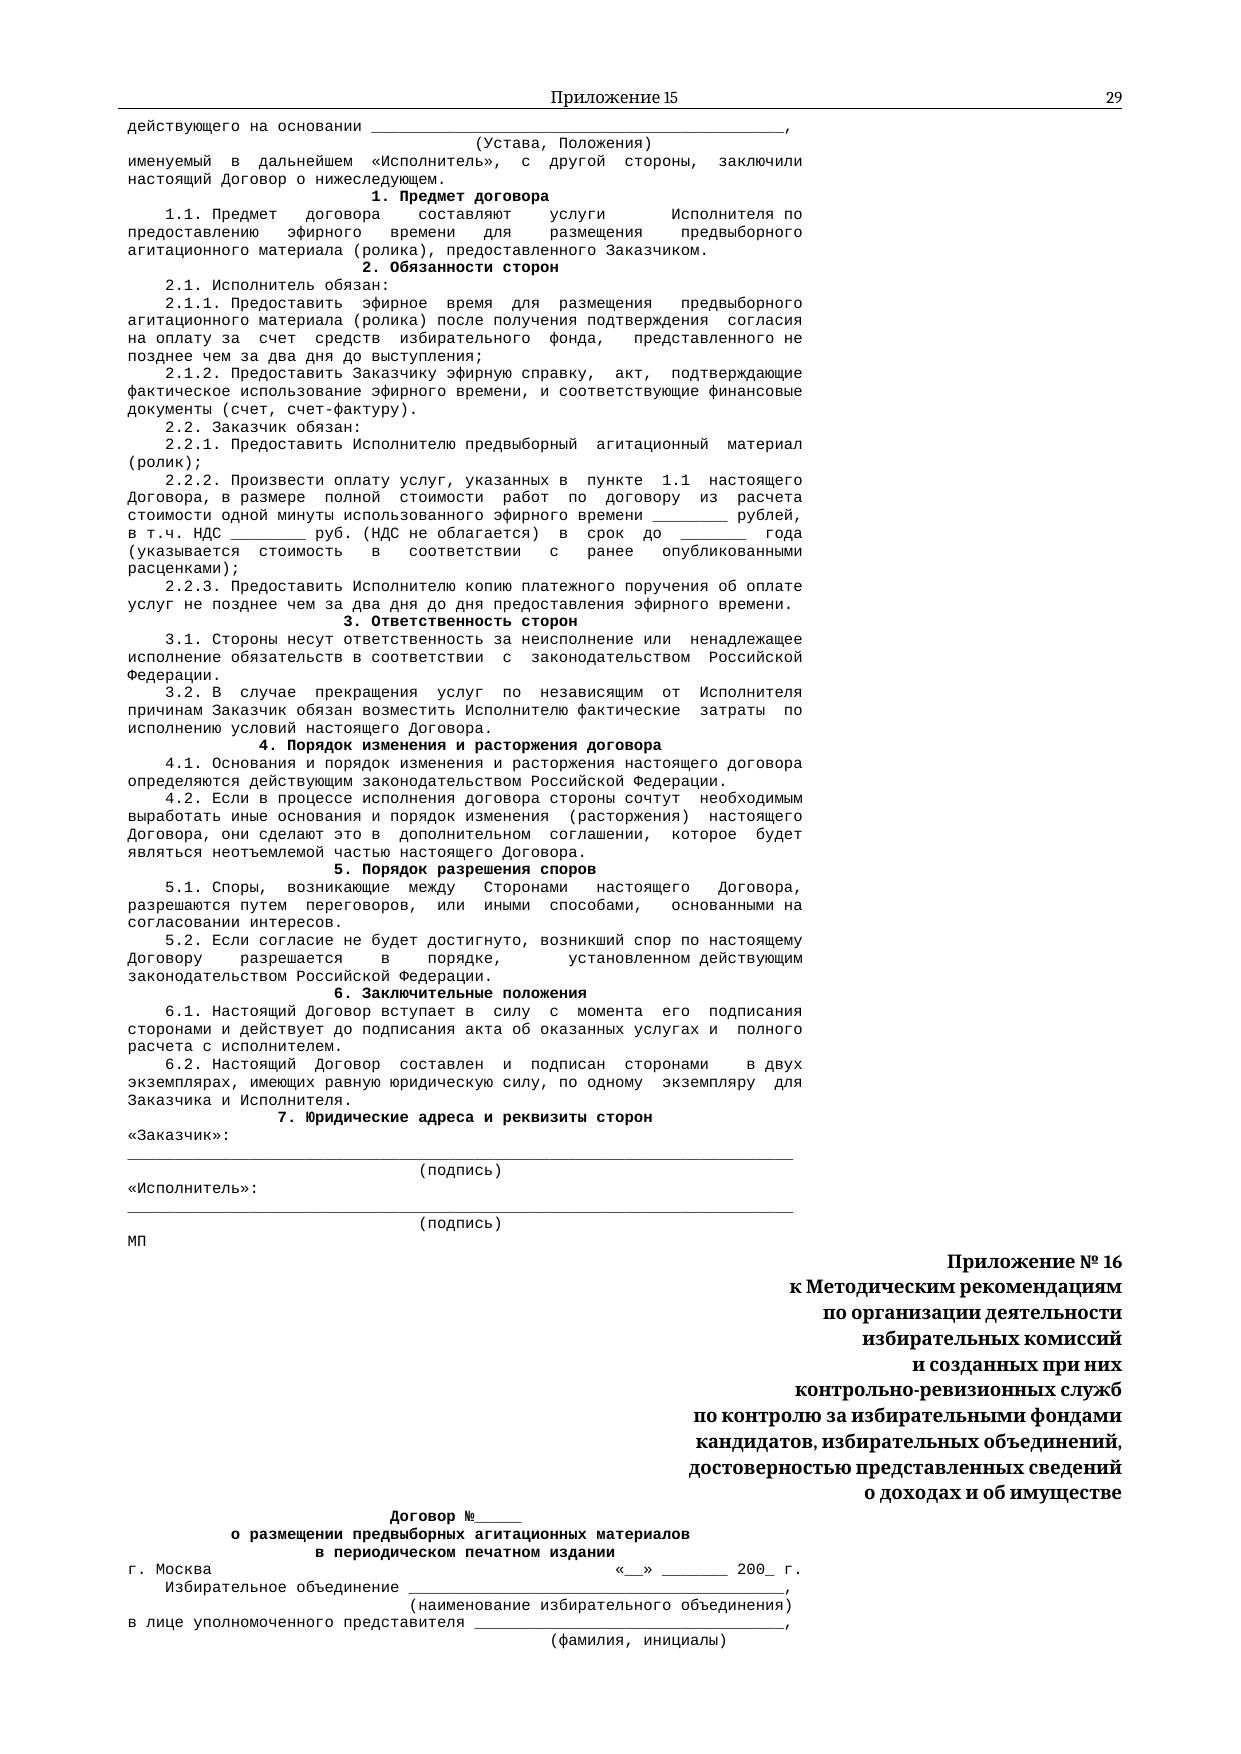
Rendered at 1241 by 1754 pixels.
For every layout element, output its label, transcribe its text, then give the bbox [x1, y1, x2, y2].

text определяются действующим законодательством Российской Федерации. [118, 773, 1122, 791]
text экземплярах, имеющих равную юридическую силу, по одному экземпляру для [118, 1074, 1122, 1092]
text фактическое использование эфирного времени, и соответствующие финансовые [118, 384, 1122, 401]
text 2. Обязанности сторон [118, 260, 1122, 277]
text 2.2.1. Предоставить Исполнителю предвыборный агитационный материал [118, 437, 1122, 454]
text 7. Юридические адреса и реквизиты сторон [118, 1110, 1122, 1127]
text разрешаются путем переговоров, или иными способами, основанными на [118, 897, 1122, 915]
text являться неотъемлемой частью настоящего Договора. [118, 844, 1122, 862]
text 1. Предмет договора [118, 189, 1122, 207]
text (фамилия, инициалы) [118, 1633, 1122, 1650]
text по организации деятельности [118, 1303, 1122, 1324]
text Приложение № 16 [118, 1251, 1122, 1273]
text по контролю за избирательными фондами [118, 1406, 1122, 1427]
text достоверностью представленных сведений [118, 1457, 1122, 1479]
text (подпись) [118, 1216, 1122, 1234]
text Договор №_____ [118, 1509, 1122, 1526]
text 5.1. Споры, возникающие между Сторонами настоящего Договора, [118, 879, 1122, 897]
text МП [118, 1234, 1122, 1251]
text Избирательное объединение ________________________________________, [118, 1579, 1122, 1597]
text 5. Порядок разрешения споров [118, 862, 1122, 879]
text предоставлению эфирного времени для размещения предвыборного [118, 224, 1122, 242]
text причинам Заказчик обязан возместить Исполнителю фактические затраты по [118, 702, 1122, 720]
text агитационного материала (ролика) после получения подтверждения согласия [118, 313, 1122, 331]
text (подпись) [118, 1163, 1122, 1181]
text согласовании интересов. [118, 915, 1122, 933]
text 6. Заключительные положения [118, 986, 1122, 1003]
text контрольно-ревизионных служб [118, 1380, 1122, 1402]
text в т.ч. НДС ________ руб. (НДС не облагается) в срок до _______ года [118, 525, 1122, 543]
text исполнению условий настоящего Договора. [118, 720, 1122, 738]
text 4. Порядок изменения и расторжения договора [118, 738, 1122, 756]
text «Заказчик»: [118, 1127, 1122, 1145]
text сторонами и действует до подписания акта об оказанных услугах и полного [118, 1021, 1122, 1039]
text действующего на основании ____________________________________________, [118, 118, 1122, 136]
text документы (счет, счет-фактуру). [118, 401, 1122, 419]
text 3. Ответственность сторон [118, 614, 1122, 632]
text о доходах и об имуществе [118, 1483, 1122, 1504]
text агитационного материала (ролика), предоставленного Заказчиком. [118, 242, 1122, 260]
text _______________________________________________________________________ [118, 1198, 1122, 1216]
text «Исполнитель»: [118, 1181, 1122, 1198]
text Договора, в размере полной стоимости работ по договору из расчета [118, 490, 1122, 508]
text именуемый в дальнейшем «Исполнитель», с другой стороны, заключили [118, 153, 1122, 171]
text 2.1.2. Предоставить Заказчику эфирную справку, акт, подтверждающие [118, 366, 1122, 384]
text расчета с исполнителем. [118, 1039, 1122, 1057]
text расценками); [118, 561, 1122, 578]
text кандидатов, избирательных объединений, [118, 1431, 1122, 1453]
text к Методическим рекомендациям [118, 1277, 1122, 1299]
text 1.1. Предмет договора составляют услуги Исполнителя по [118, 207, 1122, 224]
text 5.2. Если согласие не будет достигнуто, возникший спор по настоящему [118, 933, 1122, 950]
text стоимости одной минуты использованного эфирного времени ________ рублей, [118, 508, 1122, 525]
text позднее чем за два дня до выступления; [118, 348, 1122, 366]
text исполнение обязательств в соответствии с законодательством Российской [118, 649, 1122, 667]
text (указывается стоимость в соответствии с ранее опубликованными [118, 543, 1122, 561]
text 3.1. Стороны несут ответственность за неисполнение или ненадлежащее [118, 632, 1122, 649]
text выработать иные основания и порядок изменения (расторжения) настоящего [118, 809, 1122, 826]
text _______________________________________________________________________ [118, 1145, 1122, 1163]
text г. Москва «__» _______ 200_ г. [118, 1562, 1122, 1579]
text 6.2. Настоящий Договор составлен и подписан сторонами в двух [118, 1057, 1122, 1074]
text в периодическом печатном издании [118, 1544, 1122, 1562]
text 2.2.2. Произвести оплату услуг, указанных в пункте 1.1 настоящего [118, 472, 1122, 490]
text о размещении предвыборных агитационных материалов [118, 1526, 1122, 1544]
text (ролик); [118, 454, 1122, 472]
text в лице уполномоченного представителя _________________________________, [118, 1615, 1122, 1633]
text 2.2. Заказчик обязан: [118, 419, 1122, 437]
text и созданных при них [118, 1354, 1122, 1376]
text Договору разрешается в порядке, установленном действующим [118, 950, 1122, 968]
text Федерации. [118, 667, 1122, 685]
text 2.1. Исполнитель обязан: [118, 277, 1122, 295]
text (наименование избирательного объединения) [118, 1597, 1122, 1615]
text на оплату за счет средств избирательного фонда, представленного не [118, 331, 1122, 348]
text 2.2.3. Предоставить Исполнителю копию платежного поручения об оплате [118, 578, 1122, 596]
text услуг не позднее чем за два дня до дня предоставления эфирного времени. [118, 596, 1122, 614]
text 6.1. Настоящий Договор вступает в силу с момента его подписания [118, 1003, 1122, 1021]
text 4.1. Основания и порядок изменения и расторжения настоящего договора [118, 756, 1122, 773]
text законодательством Российской Федерации. [118, 968, 1122, 986]
text Заказчика и Исполнителя. [118, 1092, 1122, 1110]
text Договора, они сделают это в дополнительном соглашении, которое будет [118, 826, 1122, 844]
text избирательных комиссий [118, 1328, 1122, 1350]
text 3.2. В случае прекращения услуг по независящим от Исполнителя [118, 685, 1122, 702]
text 4.2. Если в процессе исполнения договора стороны сочтут необходимым [118, 791, 1122, 809]
text (Устава, Положения) [118, 136, 1122, 153]
text настоящий Договор о нижеследующем. [118, 171, 1122, 189]
text 2.1.1. Предоставить эфирное время для размещения предвыборного [118, 295, 1122, 313]
